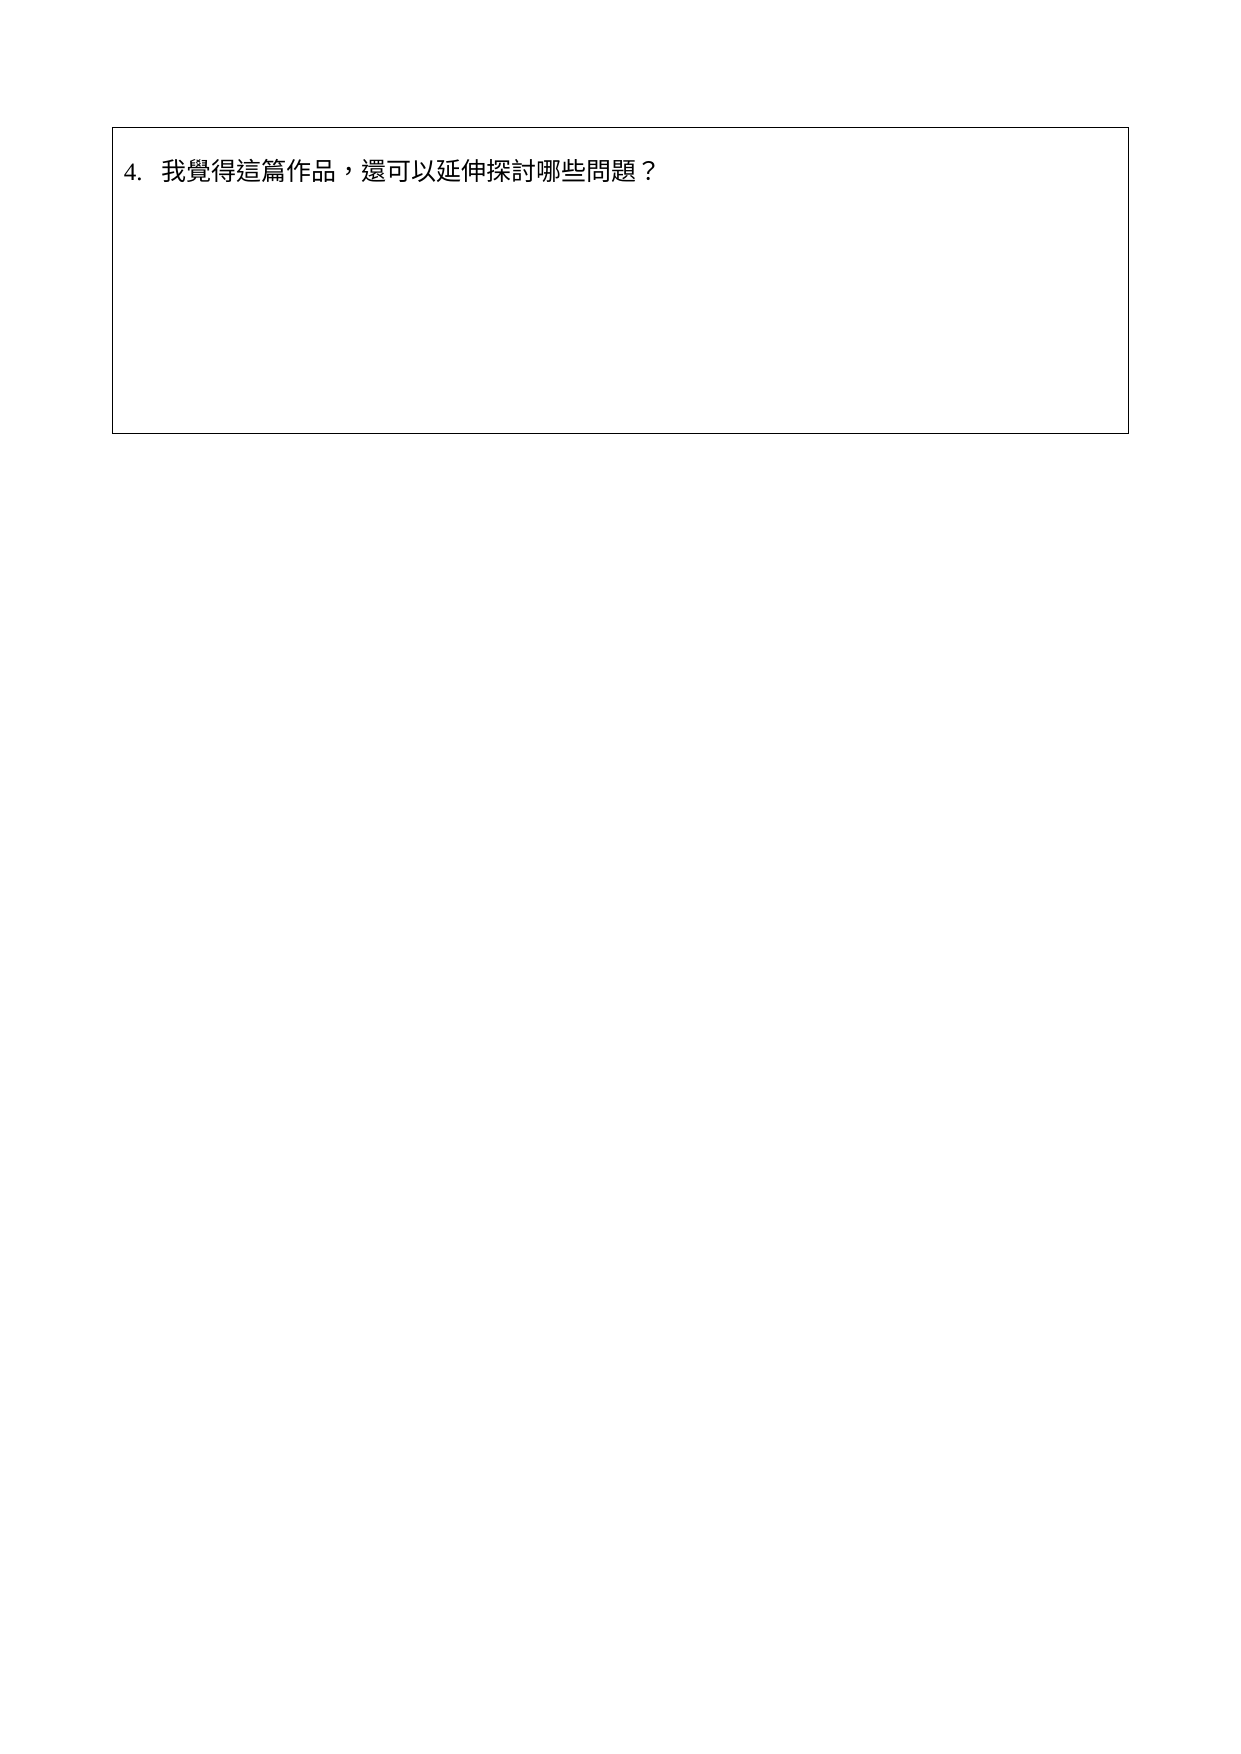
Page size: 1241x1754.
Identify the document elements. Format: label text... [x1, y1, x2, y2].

table_cell 我覺得這篇作品，還可以延伸探討哪些問題？ [113, 128, 1128, 433]
